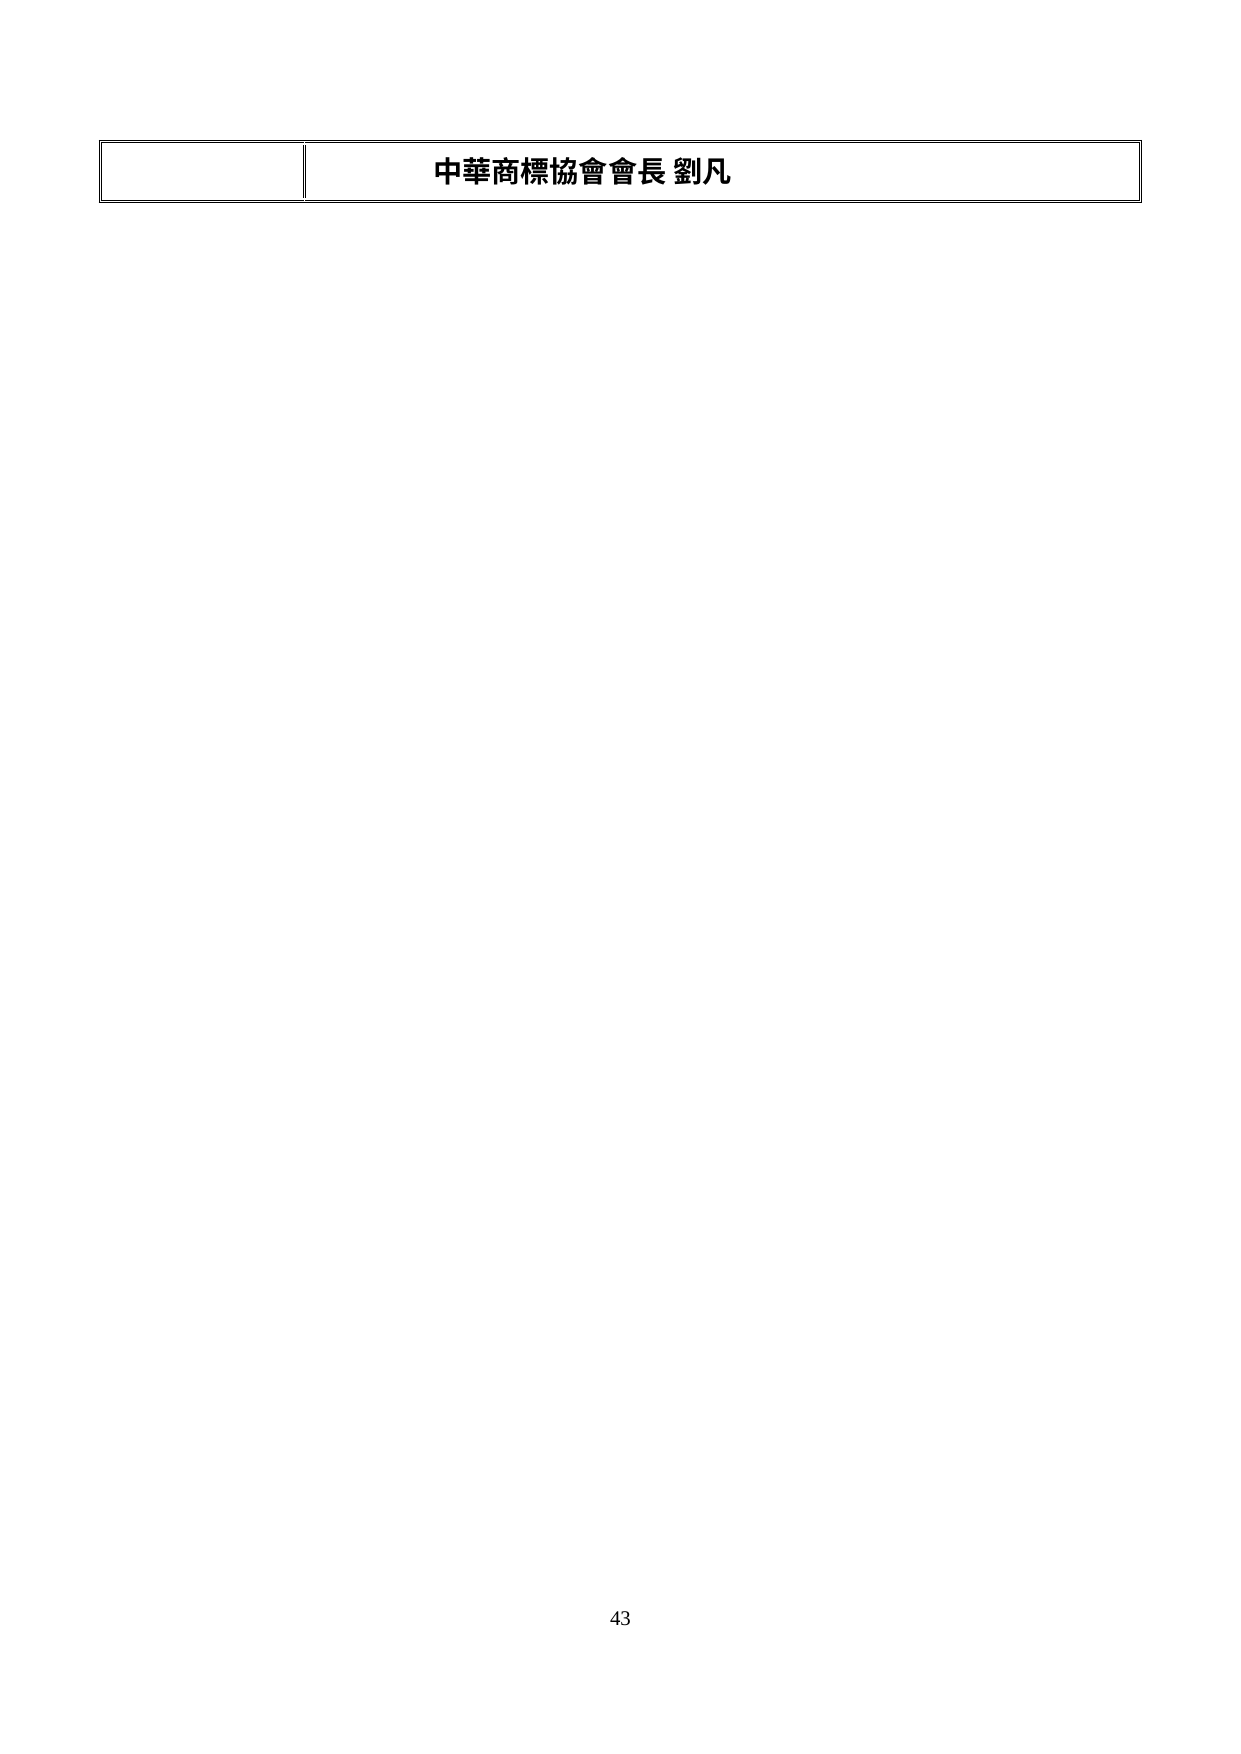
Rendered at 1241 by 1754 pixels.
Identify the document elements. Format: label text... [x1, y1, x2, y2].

table_cell [102, 141, 305, 200]
table_cell 中華商標協會會長 劉凡 [305, 143, 1139, 200]
